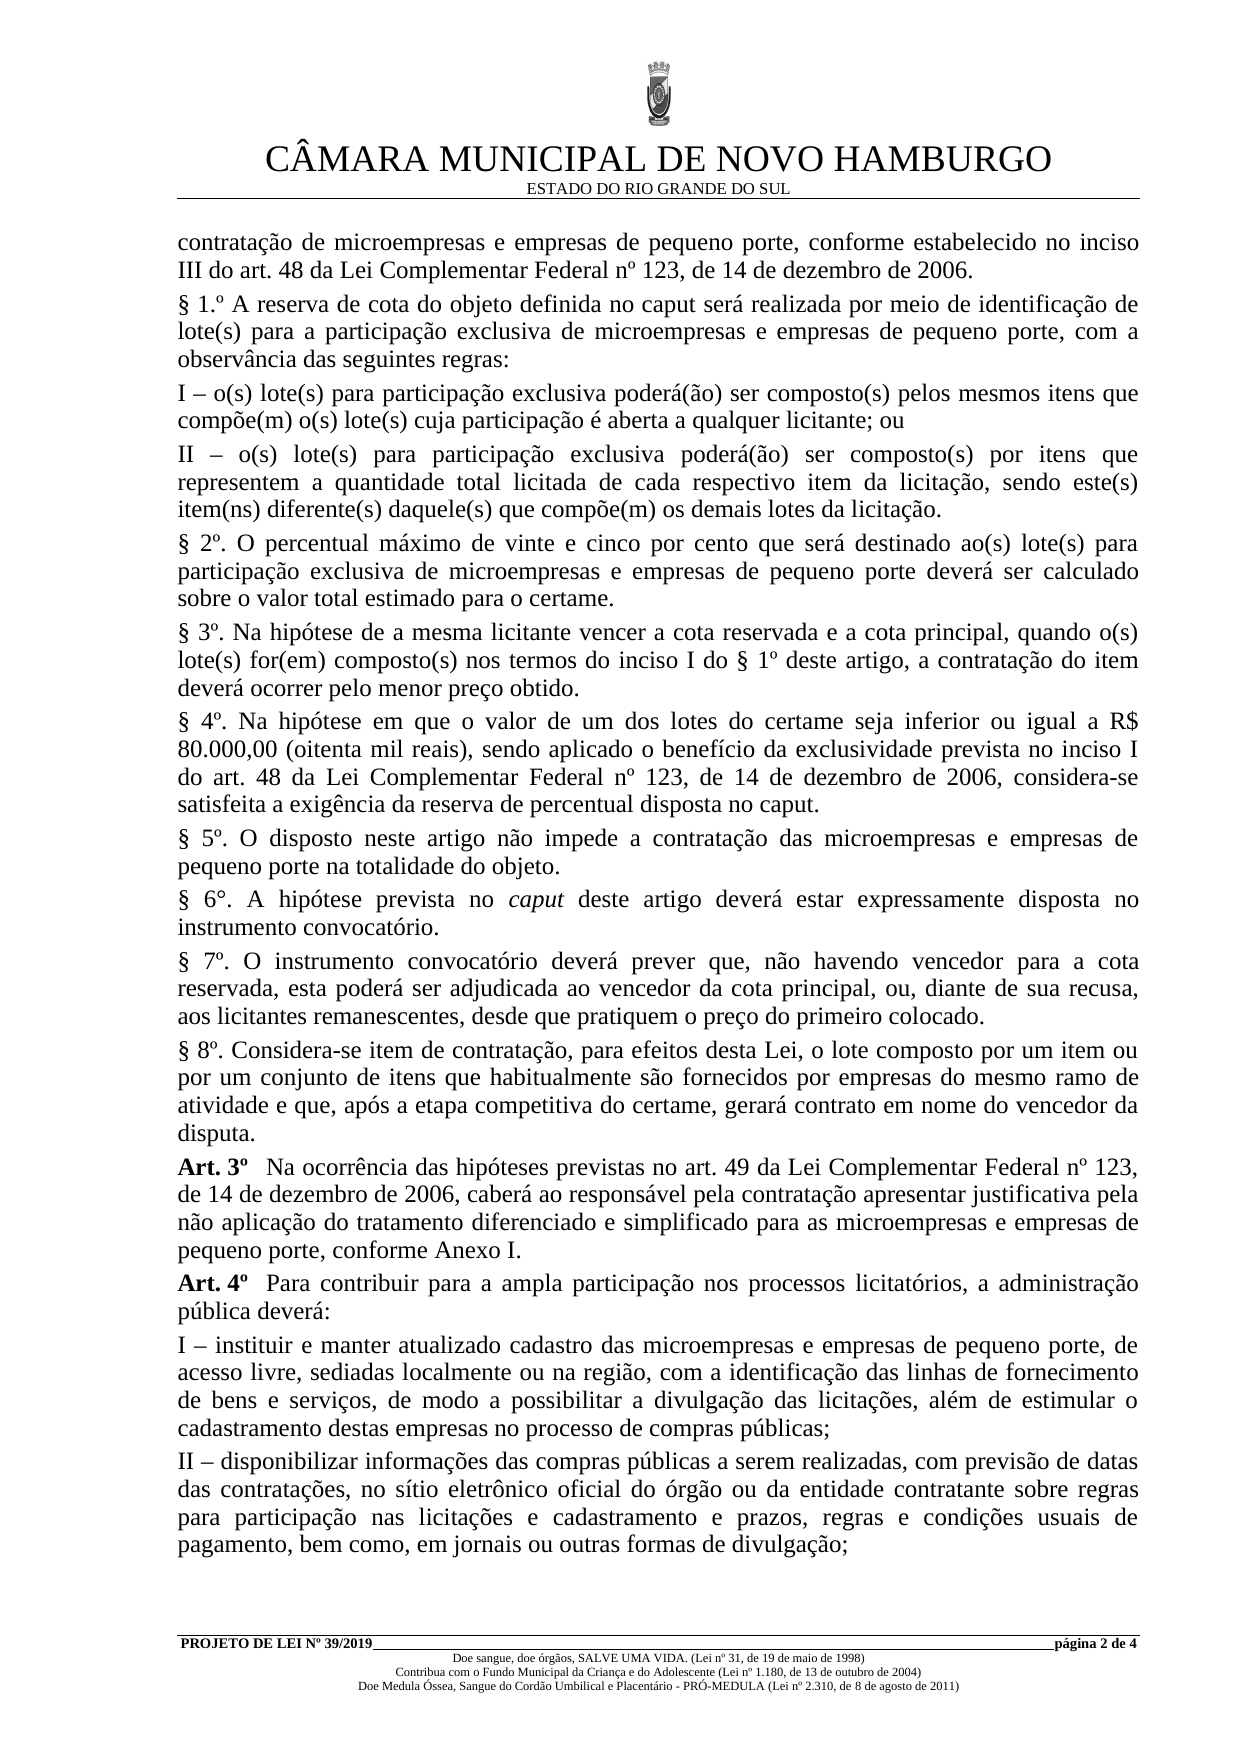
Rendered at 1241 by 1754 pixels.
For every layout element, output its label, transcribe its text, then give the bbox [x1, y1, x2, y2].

text § 6°. A hipótese prevista no caput deste artigo deverá estar expressamente disposta no instrumento convocatório. [177, 885, 1140, 941]
text I – o(s) lote(s) para participação exclusiva poderá(ão) ser composto(s) pelos mesmos itens que compõe(m) o(s) lote(s) cuja participação é aberta a qualquer licitante; ou [177, 379, 1140, 434]
text § 3º. Na hipótese de a mesma licitante vencer a cota reservada e a cota principal, quando o(s) lote(s) for(em) composto(s) nos termos do inciso I do § 1º deste artigo, a contratação do item deverá ocorrer pelo menor preço obtido. [177, 618, 1140, 701]
text § 5º. O disposto neste artigo não impede a contratação das microempresas e empresas de pequeno porte na totalidade do objeto. [177, 824, 1140, 879]
text I – instituir e manter atualizado cadastro das microempresas e empresas de pequeno porte, de acesso livre, sediadas localmente ou na região, com a identificação das linhas de fornecimento de bens e serviços, de modo a possibilitar a divulgação das licitações, além de estimular o cadastramento destas empresas no processo de compras públicas; [177, 1331, 1140, 1442]
text II – o(s) lote(s) para participação exclusiva poderá(ão) ser composto(s) por itens que representem a quantidade total licitada de cada respectivo item da licitação, sendo este(s) item(ns) diferente(s) daquele(s) que compõe(m) os demais lotes da licitação. [177, 440, 1140, 523]
text § 2º. O percentual máximo de vinte e cinco por cento que será destinado ao(s) lote(s) para participação exclusiva de microempresas e empresas de pequeno porte deverá ser calculado sobre o valor total estimado para o certame. [177, 529, 1140, 612]
text § 4º. Na hipótese em que o valor de um dos lotes do certame seja inferior ou igual a R$ 80.000,00 (oitenta mil reais), sendo aplicado o benefício da exclusividade prevista no inciso I do art. 48 da Lei Complementar Federal nº 123, de 14 de dezembro de 2006, considera-se satisfeita a exigência da reserva de percentual disposta no caput. [177, 707, 1140, 818]
text § 1.º A reserva de cota do objeto definida no caput será realizada por meio de identificação de lote(s) para a participação exclusiva de microempresas e empresas de pequeno porte, com a observância das seguintes regras: [177, 290, 1140, 373]
text II – disponibilizar informações das compras públicas a serem realizadas, com previsão de datas das contratações, no sítio eletrônico oficial do órgão ou da entidade contratante sobre regras para participação nas licitações e cadastramento e prazos, regras e condições usuais de pagamento, bem como, em jornais ou outras formas de divulgação; [177, 1447, 1140, 1558]
text Art. 3º Na ocorrência das hipóteses previstas no art. 49 da Lei Complementar Federal nº 123, de 14 de dezembro de 2006, caberá ao responsável pela contratação apresentar justificativa pela não aplicação do tratamento diferenciado e simplificado para as microempresas e empresas de pequeno porte, conforme Anexo I. [177, 1153, 1140, 1263]
text § 8º. Considera-se item de contratação, para efeitos desta Lei, o lote composto por um item ou por um conjunto de itens que habitualmente são fornecidos por empresas do mesmo ramo de atividade e que, após a etapa competitiva do certame, gerará contrato em nome do vencedor da disputa. [177, 1036, 1140, 1147]
text Art. 4º Para contribuir para a ampla participação nos processos licitatórios, a administração pública deverá: [177, 1269, 1140, 1325]
text contratação de microempresas e empresas de pequeno porte, conforme estabelecido no inciso III do art. 48 da Lei Complementar Federal nº 123, de 14 de dezembro de 2006. [177, 228, 1140, 284]
text § 7º. O instrumento convocatório deverá prever que, não havendo vencedor para a cota reservada, esta poderá ser adjudicada ao vencedor da cota principal, ou, diante de sua recusa, aos licitantes remanescentes, desde que pratiquem o preço do primeiro colocado. [177, 947, 1140, 1030]
